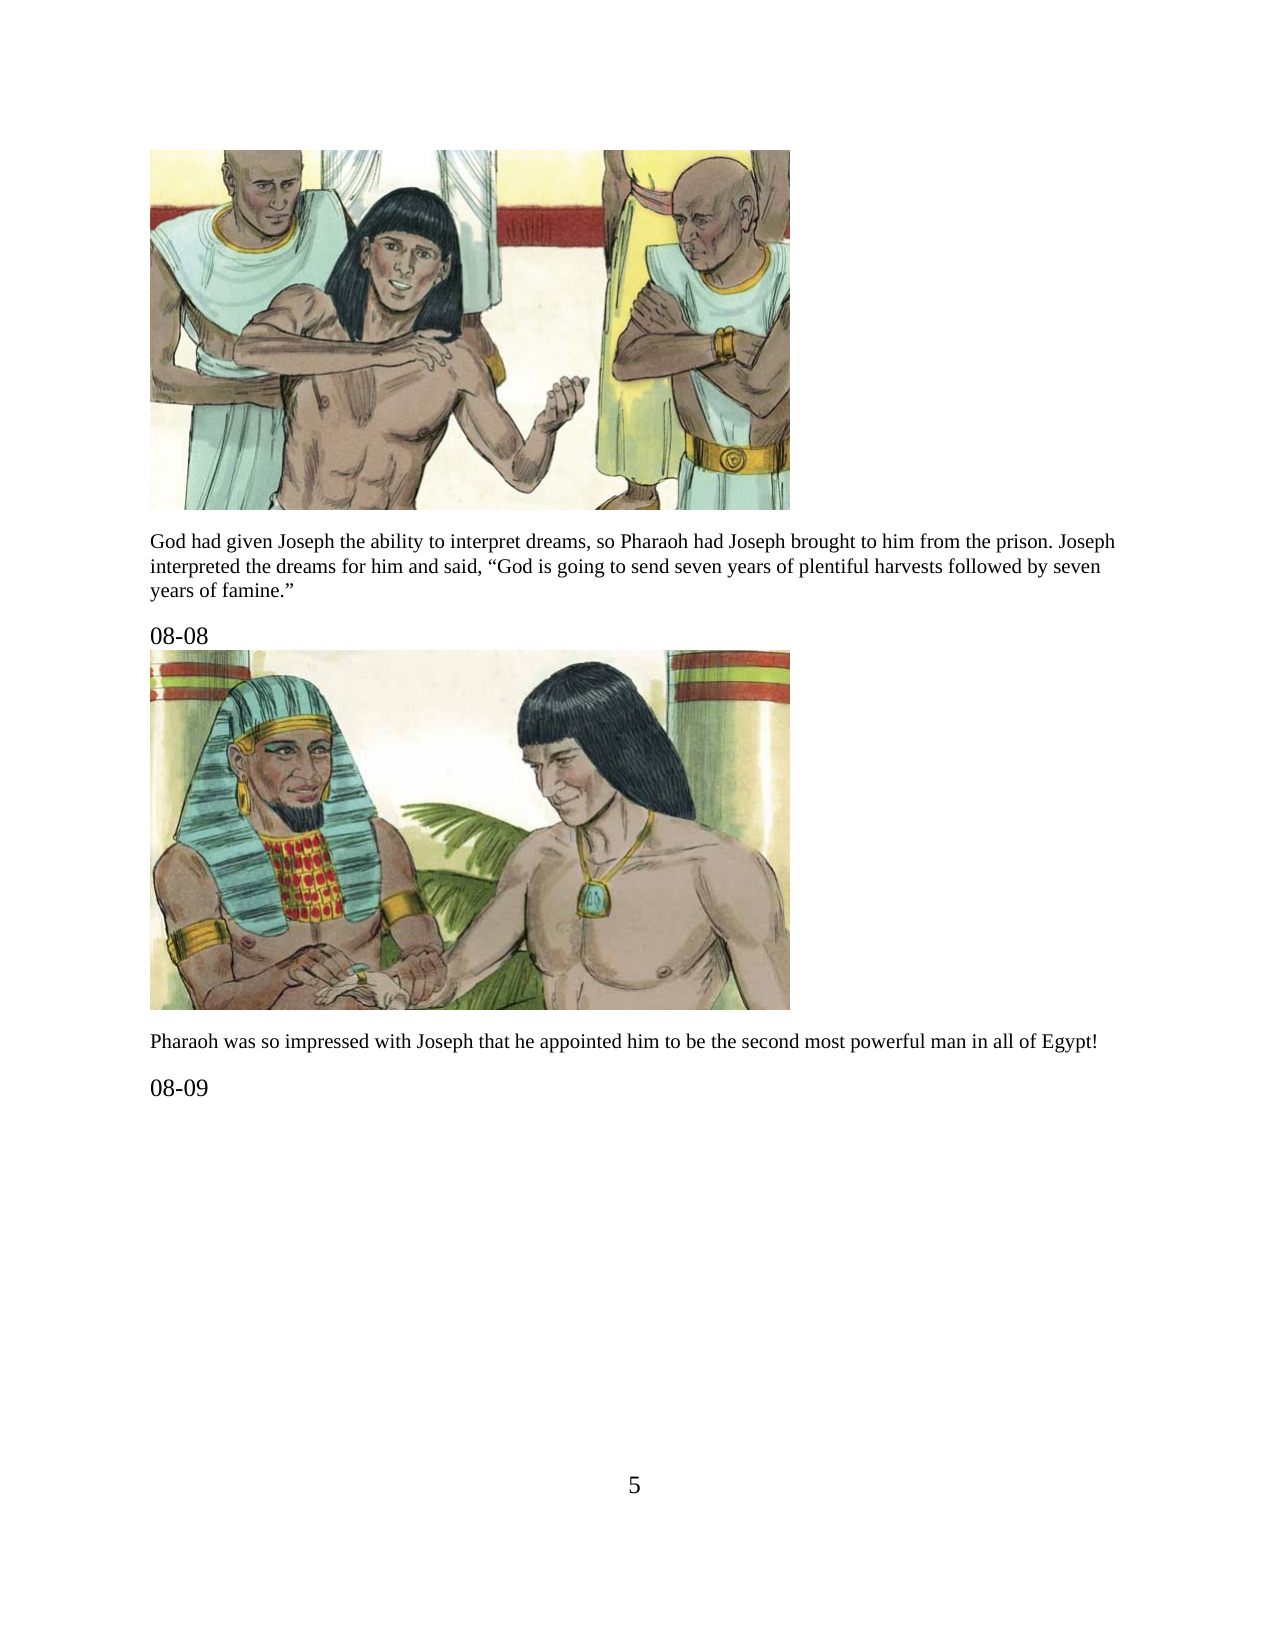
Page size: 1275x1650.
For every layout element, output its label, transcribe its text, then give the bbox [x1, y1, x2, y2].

subtitle 08-09 [150, 1073, 1125, 1102]
text Pharaoh was so impressed with Joseph that he appointed him to be the second most powerful man in all of Egypt! [150, 1029, 1125, 1053]
picture [150, 650, 790, 1010]
text God had given Joseph the ability to interpret dreams, so Pharaoh had Joseph brought to him from the prison. Joseph interpreted the dreams for him and said, “God is going to send seven years of plentiful harvests followed by seven years of famine.” [150, 529, 1125, 602]
subtitle 08-08 [150, 621, 1125, 650]
picture [150, 150, 790, 510]
